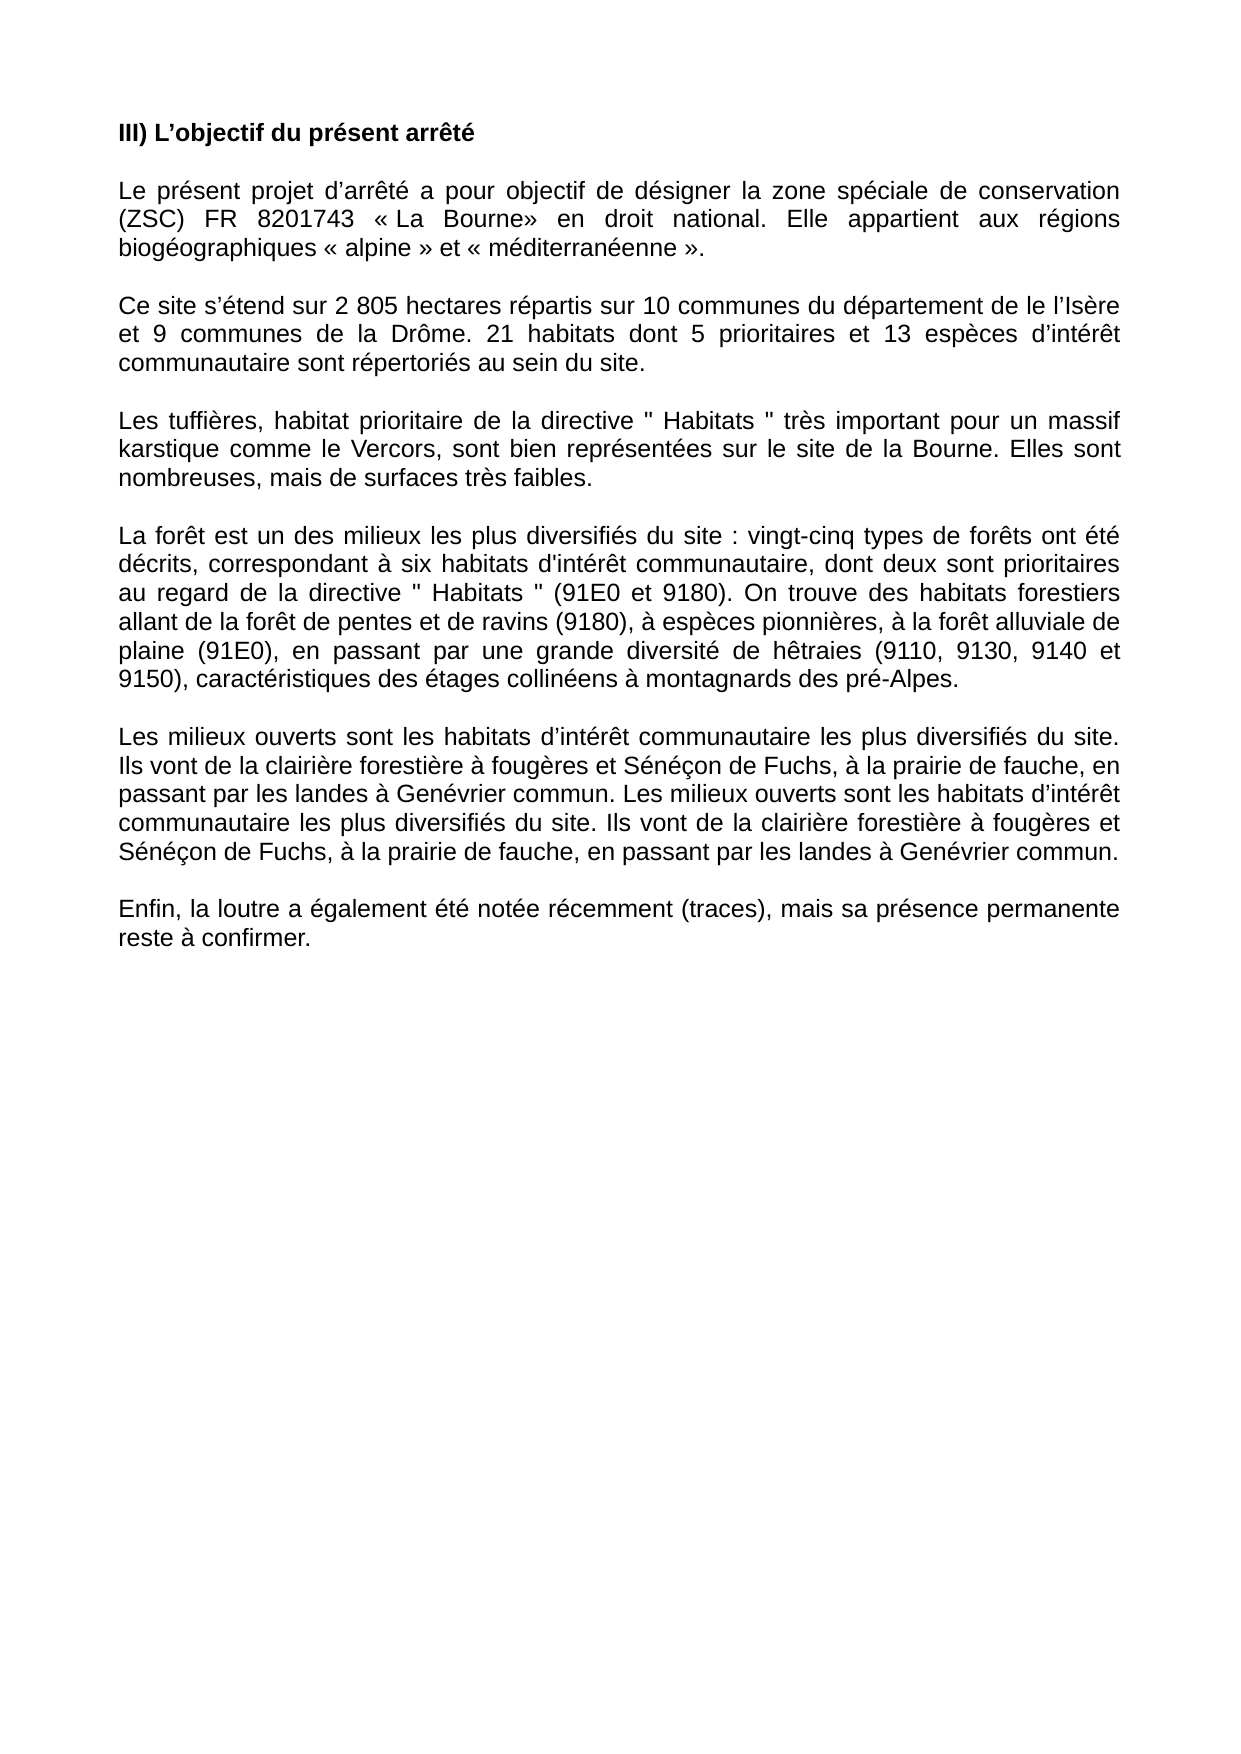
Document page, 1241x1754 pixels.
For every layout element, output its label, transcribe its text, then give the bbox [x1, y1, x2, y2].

text Ce site s’étend sur 2 805 hectares répartis sur 10 communes du département de le l’Isère et 9 communes de la Drôme. 21 habitats dont 5 prioritaires et 13 espèces d’intérêt communautaire sont répertoriés au sein du site. [118, 291, 1122, 377]
text Les milieux ouverts sont les habitats d’intérêt communautaire les plus diversifiés du site. Ils vont de la clairière forestière à fougères et Sénéçon de Fuchs, à la prairie de fauche, en passant par les landes à Genévrier commun. Les milieux ouverts sont les habitats d’intérêt communautaire les plus diversifiés du site. Ils vont de la clairière forestière à fougères et Sénéçon de Fuchs, à la prairie de fauche, en passant par les landes à Genévrier commun. [118, 722, 1122, 866]
text Le présent projet d’arrêté a pour objectif de désigner la zone spéciale de conservation (ZSC) FR 8201743 « La Bourne» en droit national. Elle appartient aux régions biogéographiques « alpine » et « méditerranéenne ». [118, 176, 1122, 262]
text III) L’objectif du présent arrêté [118, 118, 1122, 147]
text Les tuffières, habitat prioritaire de la directive " Habitats " très important pour un massif karstique comme le Vercors, sont bien représentées sur le site de la Bourne. Elles sont nombreuses, mais de surfaces très faibles. [118, 406, 1122, 492]
text La forêt est un des milieux les plus diversifiés du site : vingt-cinq types de forêts ont été décrits, correspondant à six habitats d'intérêt communautaire, dont deux sont prioritaires au regard de la directive " Habitats " (91E0 et 9180). On trouve des habitats forestiers allant de la forêt de pentes et de ravins (9180), à espèces pionnières, à la forêt alluviale de plaine (91E0), en passant par une grande diversité de hêtraies (9110, 9130, 9140 et 9150), caractéristiques des étages collinéens à montagnards des pré-Alpes. [118, 521, 1122, 693]
text Enfin, la loutre a également été notée récemment (traces), mais sa présence permanente reste à confirmer. [118, 894, 1122, 952]
